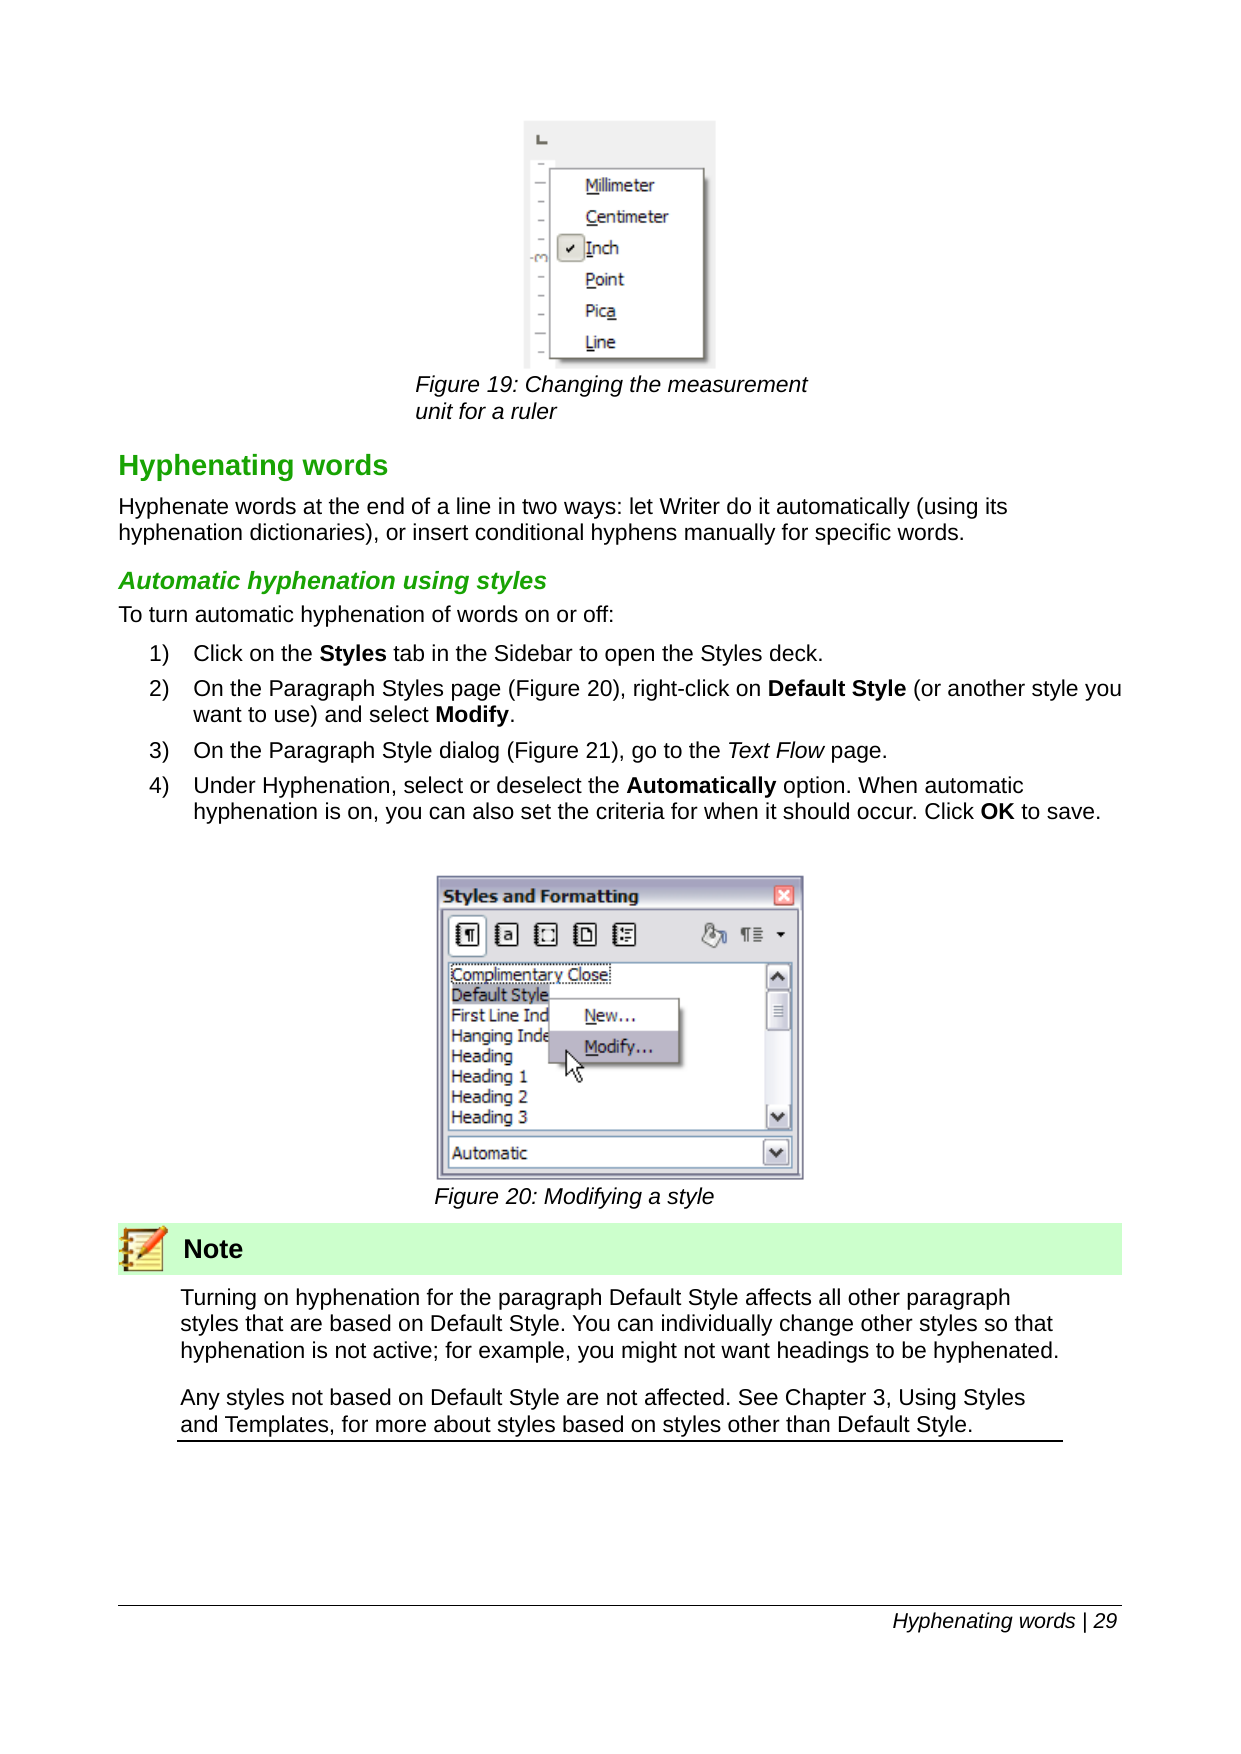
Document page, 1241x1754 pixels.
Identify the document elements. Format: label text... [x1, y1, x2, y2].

text Figure 19: Changing the measurement unit for a ruler [415, 118, 825, 424]
list Click on the Styles tab in the Sidebar to open the Styles deck. [169, 640, 1122, 666]
subtitle Automatic hyphenation using styles [118, 566, 1122, 595]
text Hyphenate words at the end of a line in two ways: let Writer do it automatically (using its hyphenation dictionaries), or insert conditional hyphens manually for specific words. [118, 493, 1122, 546]
text Any styles not based on Default Style are not affected. See Chapter 3, Using Styles and Templates, for more about styles based on styles other than Default Style. [177, 1381, 1063, 1440]
text Figure 20: Modifying a style [434, 1183, 806, 1209]
list Under Hyphenation, select or deselect the Automatically option. When automatic hyphenation is on, you can also set the criteria for when it should occur. Click OK to save. [169, 772, 1122, 824]
picture [434, 874, 807, 1183]
picture [119, 1224, 170, 1275]
subtitle Hyphenating words [118, 448, 1122, 481]
picture [521, 118, 719, 372]
list To turn automatic hyphenation of words on or off: [118, 601, 1122, 627]
list On the Paragraph Style dialog (Figure 21), go to the Text Flow page. [169, 737, 1122, 763]
subtitle Note [118, 1223, 1122, 1275]
text Turning on hyphenation for the paragraph Default Style affects all other paragraph styles that are based on Default Style. You can individually change other styles so that hyphenation is not active; for example, you might not want headings to be hyphenated. [177, 1281, 1063, 1363]
list On the Paragraph Styles page (Figure 20), right-click on Default Style (or another style you want to use) and select Modify. [169, 675, 1122, 728]
